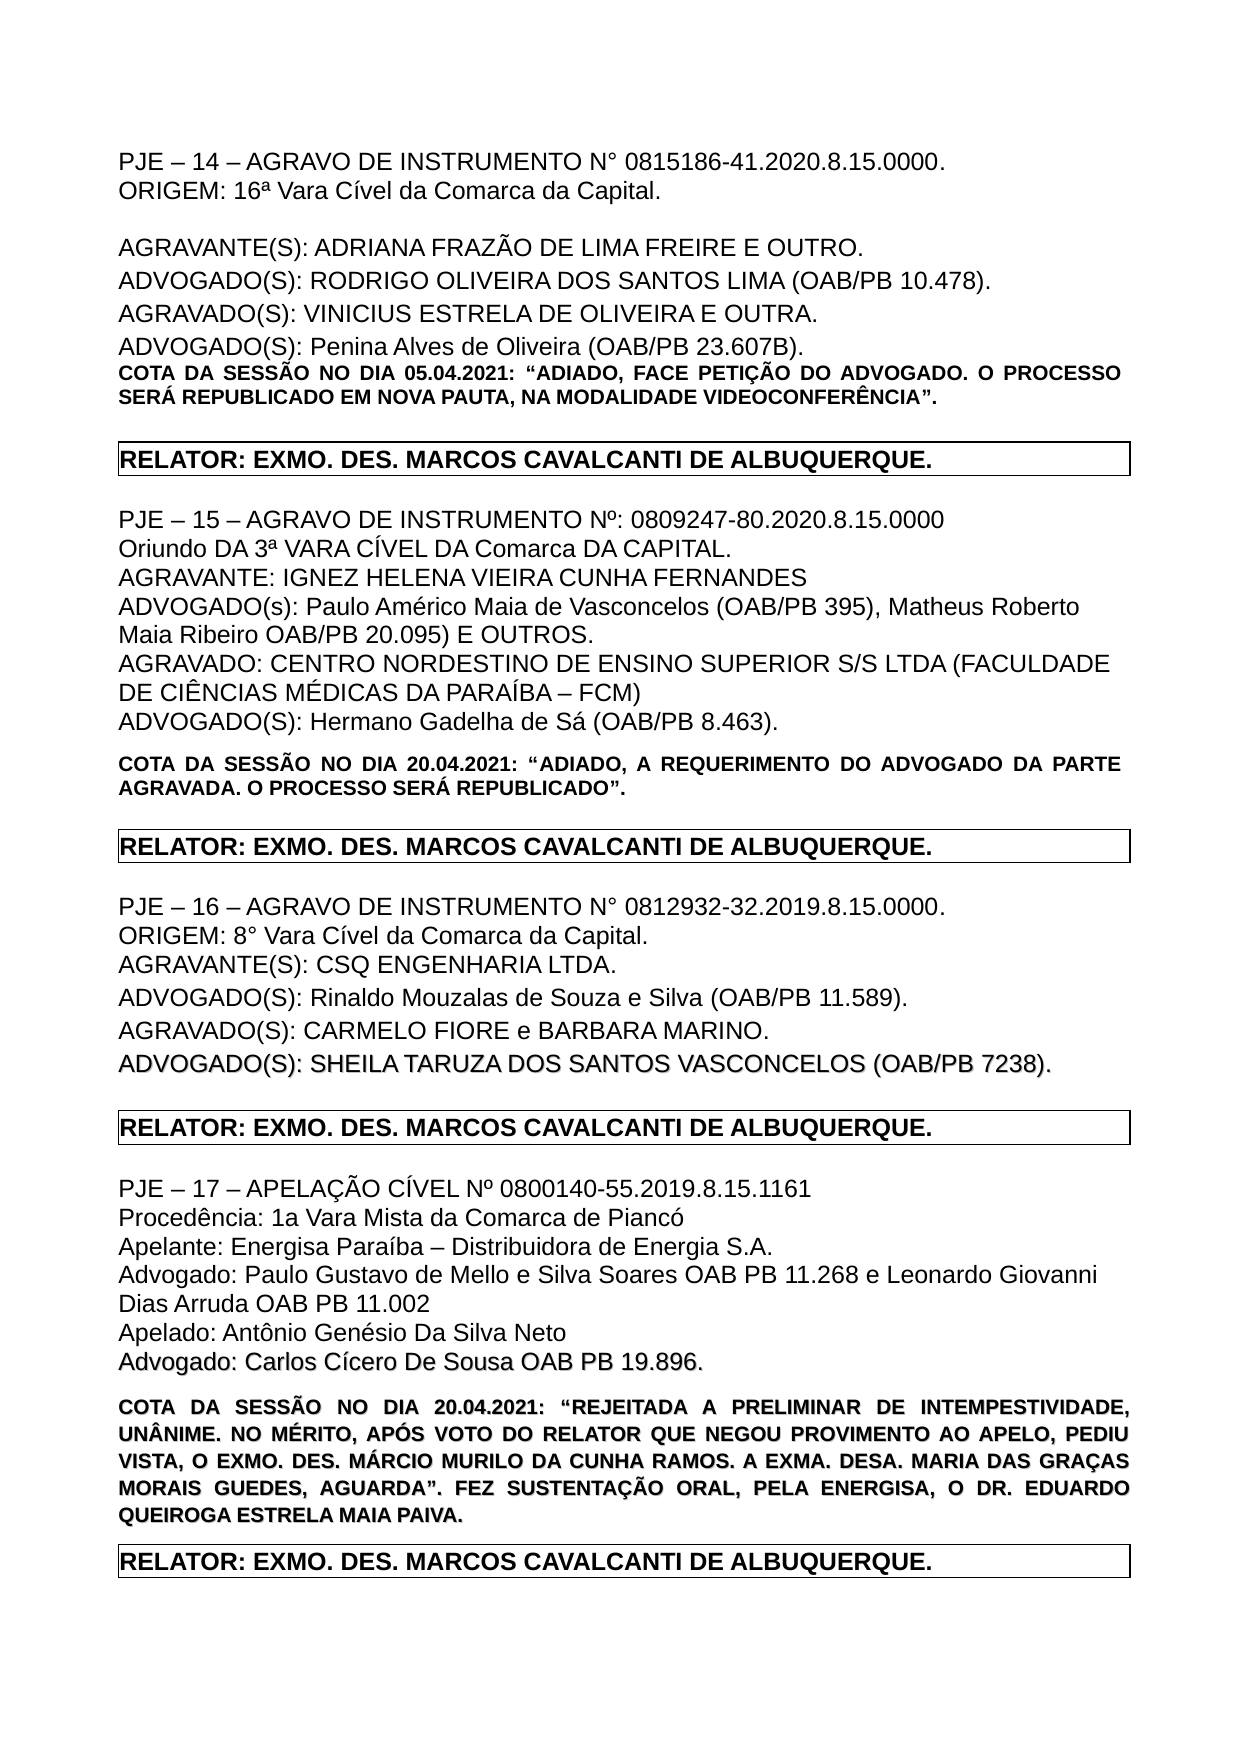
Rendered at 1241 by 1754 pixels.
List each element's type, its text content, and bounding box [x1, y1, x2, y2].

text PJE – 17 – APELAÇÃO CÍVEL Nº 0800140-55.2019.8.15.1161 [118, 1174, 1122, 1203]
text ADVOGADO(S): SHEILA TARUZA DOS SANTOS VASCONCELOS (OAB/PB 7238). [118, 1048, 1131, 1077]
text AGRAVADO(S): VINICIUS ESTRELA DE OLIVEIRA E OUTRA. [118, 299, 1131, 328]
text COTA DA SESSÃO NO DIA 20.04.2021: “REJEITADA A PRELIMINAR DE INTEMPESTIVIDADE, UNÂNIME. NO MÉRITO, APÓS VOTO DO RELATOR QUE NEGOU PROVIMENTO AO APELO, PEDIU VISTA, O EXMO. DES. MÁRCIO MURILO DA CUNHA RAMOS. A EXMA. DESA. MARIA DAS GRAÇAS MORAIS GUEDES, AGUARDA”. FEZ SUSTENTAÇÃO ORAL, PELA ENERGISA, O DR. EDUARDO QUEIROGA ESTRELA MAIA PAIVA. [118, 1392, 1131, 1527]
text Procedência: 1a Vara Mista da Comarca de Piancó [118, 1203, 1122, 1231]
text ADVOGADO(S): RODRIGO OLIVEIRA DOS SANTOS LIMA (OAB/PB 10.478). [118, 266, 1131, 295]
text AGRAVADO: CENTRO NORDESTINO DE ENSINO SUPERIOR S/S LTDA (FACULDADE DE CIÊNCIAS MÉDICAS DA PARAÍBA – FCM) [118, 649, 1122, 706]
text ADVOGADO(S): Hermano Gadelha de Sá (OAB/PB 8.463). [118, 706, 1131, 735]
text Advogado: Carlos Cícero De Sousa OAB PB 19.896. [118, 1346, 1131, 1375]
text RELATOR: EXMO. DES. MARCOS CAVALCANTI DE ALBUQUERQUE. [119, 1545, 1129, 1577]
text PJE – 14 – AGRAVO DE INSTRUMENTO N° 0815186-41.2020.8.15.0000. [118, 147, 1122, 176]
text ADVOGADO(S): Rinaldo Mouzalas de Souza e Silva (OAB/PB 11.589). [118, 983, 1131, 1011]
text Apelado: Antônio Genésio Da Silva Neto [118, 1318, 1122, 1346]
text AGRAVANTE(S): CSQ ENGENHARIA LTDA. [118, 950, 1122, 978]
text AGRAVANTE: IGNEZ HELENA VIEIRA CUNHA FERNANDES [118, 563, 1122, 591]
text Advogado: Paulo Gustavo de Mello e Silva Soares OAB PB 11.268 e Leonardo Giovanni Dias Arruda OAB PB 11.002 [118, 1260, 1122, 1318]
text COTA DA SESSÃO NO DIA 20.04.2021: “ADIADO, A REQUERIMENTO DO ADVOGADO DA PARTE AGRAVADA. O PROCESSO SERÁ REPUBLICADO”. [118, 752, 1122, 800]
text ADVOGADO(s): Paulo Américo Maia de Vasconcelos (OAB/PB 395), Matheus Roberto Maia Ribeiro OAB/PB 20.095) E OUTROS. [118, 591, 1122, 649]
text PJE – 16 – AGRAVO DE INSTRUMENTO N° 0812932-32.2019.8.15.0000. [118, 892, 1122, 921]
text Oriundo DA 3ª VARA CÍVEL DA Comarca DA CAPITAL. [118, 534, 1122, 563]
text Apelante: Energisa Paraíba – Distribuidora de Energia S.A. [118, 1231, 1122, 1260]
text ORIGEM: 16ª Vara Cível da Comarca da Capital. [118, 176, 1122, 204]
text PJE – 15 – AGRAVO DE INSTRUMENTO Nº: 0809247-80.2020.8.15.0000 [118, 505, 1122, 534]
text ORIGEM: 8° Vara Cível da Comarca da Capital. [118, 921, 1122, 950]
text COTA DA SESSÃO NO DIA 05.04.2021: “ADIADO, FACE PETIÇÃO DO ADVOGADO. O PROCESSO SERÁ REPUBLICADO EM NOVA PAUTA, NA MODALIDADE VIDEOCONFERÊNCIA”. [118, 361, 1122, 408]
text AGRAVANTE(S): ADRIANA FRAZÃO DE LIMA FREIRE E OUTRO. [118, 233, 1122, 262]
text RELATOR: EXMO. DES. MARCOS CAVALCANTI DE ALBUQUERQUE. [119, 1111, 1129, 1144]
text AGRAVADO(S): CARMELO FIORE e BARBARA MARINO. [118, 1016, 1131, 1044]
text RELATOR: EXMO. DES. MARCOS CAVALCANTI DE ALBUQUERQUE. [119, 443, 1129, 475]
text RELATOR: EXMO. DES. MARCOS CAVALCANTI DE ALBUQUERQUE. [119, 830, 1129, 862]
text ADVOGADO(S): Penina Alves de Oliveira (OAB/PB 23.607B). [118, 332, 1131, 361]
